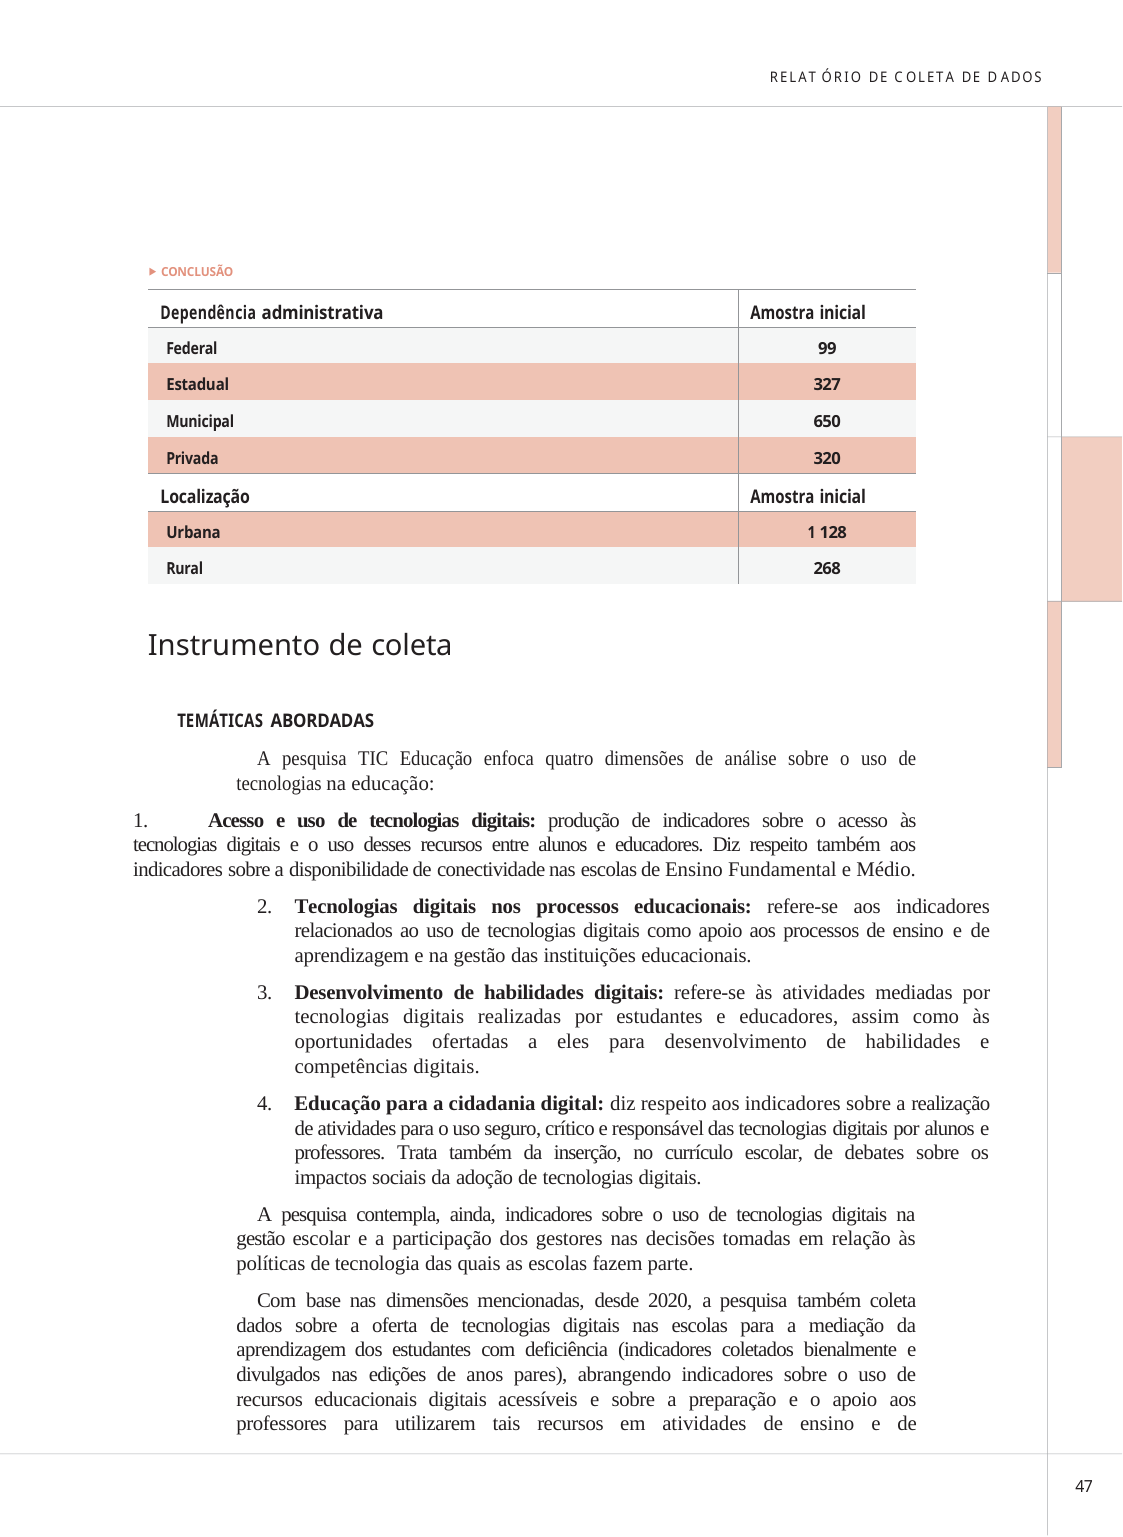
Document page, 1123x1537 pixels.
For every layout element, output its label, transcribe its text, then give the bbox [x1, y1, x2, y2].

text Com base nas dimensões mencionadas, desde 2020, a pesquisa também coleta dados sobre a oferta de tecnologias digitais nas escolas para a mediação da aprendizagem dos estudantes com deficiência (indicadores coletados bienalmente e divulgados nas edições de anos pares), abrangendo indicadores sobre o uso de recursos educacionais digitais acessíveis e sobre a preparação e o apoio aos professores para utilizarem tais recursos em atividades de ensino e de [236, 1288, 917, 1435]
table_cell Estadual [148, 363, 738, 400]
table_cell Municipal [148, 400, 738, 437]
table_cell 327 [739, 363, 916, 400]
list Desenvolvimento de habilidades digitais: refere-se às atividades mediadas por tecnologias digitais realizadas por estudantes e educadores, assim como às oportunidades ofertadas a eles para desenvolvimento de habilidades e competências digitais. [257, 980, 990, 1078]
table_header Dependência administrativa [148, 290, 738, 327]
table_cell 650 [739, 400, 916, 437]
text ⯈ CONCLUSÃO [148, 263, 990, 280]
text TEMÁTICAS ABORDADAS [177, 707, 990, 733]
text A pesquisa TIC Educação enfoca quatro dimensões de análise sobre o uso de tecnologias na educação: [236, 746, 917, 795]
table_cell Rural [148, 547, 738, 584]
table_cell Localização [148, 474, 738, 511]
table_cell Amostra inicial [739, 474, 916, 511]
table_cell Federal [148, 328, 738, 363]
table_header Amostra inicial [739, 290, 916, 327]
table_cell 268 [739, 547, 916, 584]
table_cell 1 128 [739, 512, 916, 547]
list Acesso e uso de tecnologias digitais: produção de indicadores sobre o acesso às tecnologias digitais e o uso desses recursos entre alunos e educadores. Diz respeito também aos indicadores sobre a disponibilidade de conectividade nas escolas de Ensino Fundamental e Médio. [133, 807, 917, 881]
text A pesquisa contempla, ainda, indicadores sobre o uso de tecnologias digitais na gestão escolar e a participação dos gestores nas decisões tomadas em relação às políticas de tecnologia das quais as escolas fazem parte. [236, 1202, 917, 1275]
table_cell Privada [148, 437, 738, 473]
table_cell 99 [739, 328, 916, 363]
table_cell Urbana [148, 512, 738, 547]
subtitle Instrumento de coleta [148, 624, 990, 664]
list Educação para a cidadania digital: diz respeito aos indicadores sobre a realização de atividades para o uso seguro, crítico e responsável das tecnologias digitais por alunos e professores. Trata também da inserção, no currículo escolar, de debates sobre os impactos sociais da adoção de tecnologias digitais. [257, 1091, 990, 1189]
table_cell 320 [739, 437, 916, 473]
list Tecnologias digitais nos processos educacionais: refere-se aos indicadores relacionados ao uso de tecnologias digitais como apoio aos processos de ensino e de aprendizagem e na gestão das instituições educacionais. [257, 894, 990, 967]
